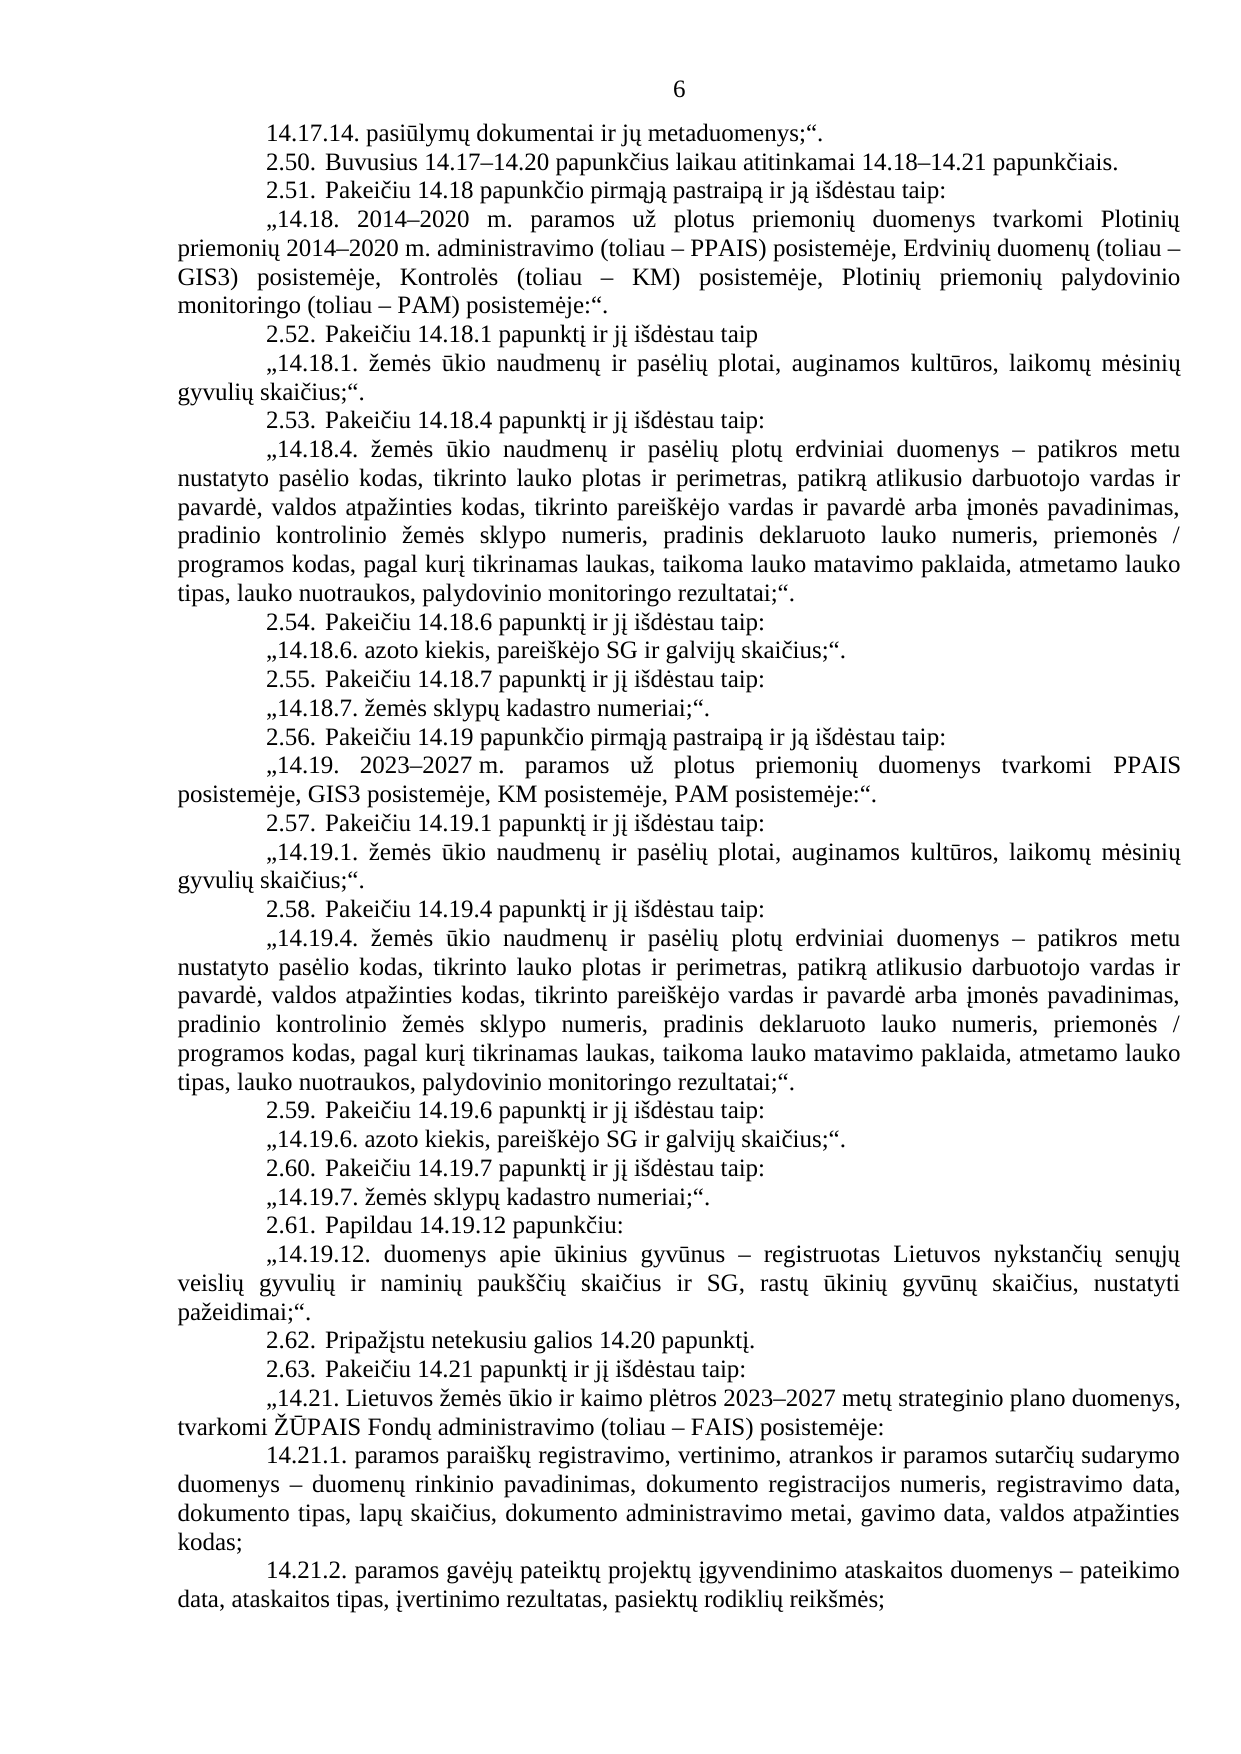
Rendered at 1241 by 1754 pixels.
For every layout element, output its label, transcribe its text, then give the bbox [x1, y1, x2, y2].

text 2.58. Pakeičiu 14.19.4 papunktį ir jį išdėstau taip: [177, 894, 1181, 923]
text „14.21. Lietuvos žemės ūkio ir kaimo plėtros 2023–2027 metų strateginio plano duomenys, tvarkomi ŽŪPAIS Fondų administravimo (toliau – FAIS) posistemėje: [177, 1383, 1181, 1441]
text „14.19.6. azoto kiekis, pareiškėjo SG ir galvijų skaičius;“. [177, 1124, 1181, 1153]
text „14.18.6. azoto kiekis, pareiškėjo SG ir galvijų skaičius;“. [177, 636, 1181, 664]
text „14.18.1. žemės ūkio naudmenų ir pasėlių plotai, auginamos kultūros, laikomų mėsinių gyvulių skaičius;“. [177, 348, 1181, 406]
text 2.59. Pakeičiu 14.19.6 papunktį ir jį išdėstau taip: [177, 1096, 1181, 1124]
text 14.21.2. paramos gavėjų pateiktų projektų įgyvendinimo ataskaitos duomenys – pateikimo data, ataskaitos tipas, įvertinimo rezultatas, pasiektų rodiklių reikšmės; [177, 1556, 1181, 1613]
text 2.57. Pakeičiu 14.19.1 papunktį ir jį išdėstau taip: [177, 808, 1181, 837]
text 2.53. Pakeičiu 14.18.4 papunktį ir jį išdėstau taip: [177, 406, 1181, 434]
text 2.55. Pakeičiu 14.18.7 papunktį ir jį išdėstau taip: [177, 664, 1181, 693]
text „14.19.1. žemės ūkio naudmenų ir pasėlių plotai, auginamos kultūros, laikomų mėsinių gyvulių skaičius;“. [177, 837, 1181, 894]
text 14.21.1. paramos paraiškų registravimo, vertinimo, atrankos ir paramos sutarčių sudarymo duomenys – duomenų rinkinio pavadinimas, dokumento registracijos numeris, registravimo data, dokumento tipas, lapų skaičius, dokumento administravimo metai, gavimo data, valdos atpažinties kodas; [177, 1441, 1181, 1556]
text 14.17.14. pasiūlymų dokumentai ir jų metaduomenys;“. [177, 118, 1181, 147]
text 2.61. Papildau 14.19.12 papunkčiu: [177, 1211, 1181, 1239]
text 2.56. Pakeičiu 14.19 papunkčio pirmąją pastraipą ir ją išdėstau taip: [177, 722, 1181, 751]
text 2.51. Pakeičiu 14.18 papunkčio pirmąją pastraipą ir ją išdėstau taip: [177, 176, 1181, 204]
text „14.18.4. žemės ūkio naudmenų ir pasėlių plotų erdviniai duomenys – patikros metu nustatyto pasėlio kodas, tikrinto lauko plotas ir perimetras, patikrą atlikusio darbuotojo vardas ir pavardė, valdos atpažinties kodas, tikrinto pareiškėjo vardas ir pavardė arba įmonės pavadinimas, pradinio kontrolinio žemės sklypo numeris, pradinis deklaruoto lauko numeris, priemonės / programos kodas, pagal kurį tikrinamas laukas, taikoma lauko matavimo paklaida, atmetamo lauko tipas, lauko nuotraukos, palydovinio monitoringo rezultatai;“. [177, 434, 1181, 607]
text 2.60. Pakeičiu 14.19.7 papunktį ir jį išdėstau taip: [177, 1153, 1181, 1182]
text 2.63. Pakeičiu 14.21 papunktį ir jį išdėstau taip: [177, 1354, 1181, 1383]
text „14.19.12. duomenys apie ūkinius gyvūnus – registruotas Lietuvos nykstančių senųjų veislių gyvulių ir naminių paukščių skaičius ir SG, rastų ūkinių gyvūnų skaičius, nustatyti pažeidimai;“. [177, 1239, 1181, 1326]
text „14.18.7. žemės sklypų kadastro numeriai;“. [177, 693, 1181, 722]
text „14.19. 2023–2027 m. paramos už plotus priemonių duomenys tvarkomi PPAIS posistemėje, GIS3 posistemėje, KM posistemėje, PAM posistemėje:“. [177, 751, 1181, 808]
text „14.19.7. žemės sklypų kadastro numeriai;“. [177, 1182, 1181, 1211]
text 2.54. Pakeičiu 14.18.6 papunktį ir jį išdėstau taip: [177, 607, 1181, 636]
text 2.62. Pripažįstu netekusiu galios 14.20 papunktį. [177, 1326, 1181, 1354]
text 2.52. Pakeičiu 14.18.1 papunktį ir jį išdėstau taip [177, 319, 1181, 348]
text 2.50. Buvusius 14.17–14.20 papunkčius laikau atitinkamai 14.18–14.21 papunkčiais. [177, 147, 1181, 176]
text „14.19.4. žemės ūkio naudmenų ir pasėlių plotų erdviniai duomenys – patikros metu nustatyto pasėlio kodas, tikrinto lauko plotas ir perimetras, patikrą atlikusio darbuotojo vardas ir pavardė, valdos atpažinties kodas, tikrinto pareiškėjo vardas ir pavardė arba įmonės pavadinimas, pradinio kontrolinio žemės sklypo numeris, pradinis deklaruoto lauko numeris, priemonės / programos kodas, pagal kurį tikrinamas laukas, taikoma lauko matavimo paklaida, atmetamo lauko tipas, lauko nuotraukos, palydovinio monitoringo rezultatai;“. [177, 923, 1181, 1096]
text „14.18. 2014–2020 m. paramos už plotus priemonių duomenys tvarkomi Plotinių priemonių 2014–2020 m. administravimo (toliau – PPAIS) posistemėje, Erdvinių duomenų (toliau – GIS3) posistemėje, Kontrolės (toliau – KM) posistemėje, Plotinių priemonių palydovinio monitoringo (toliau – PAM) posistemėje:“. [177, 204, 1181, 319]
